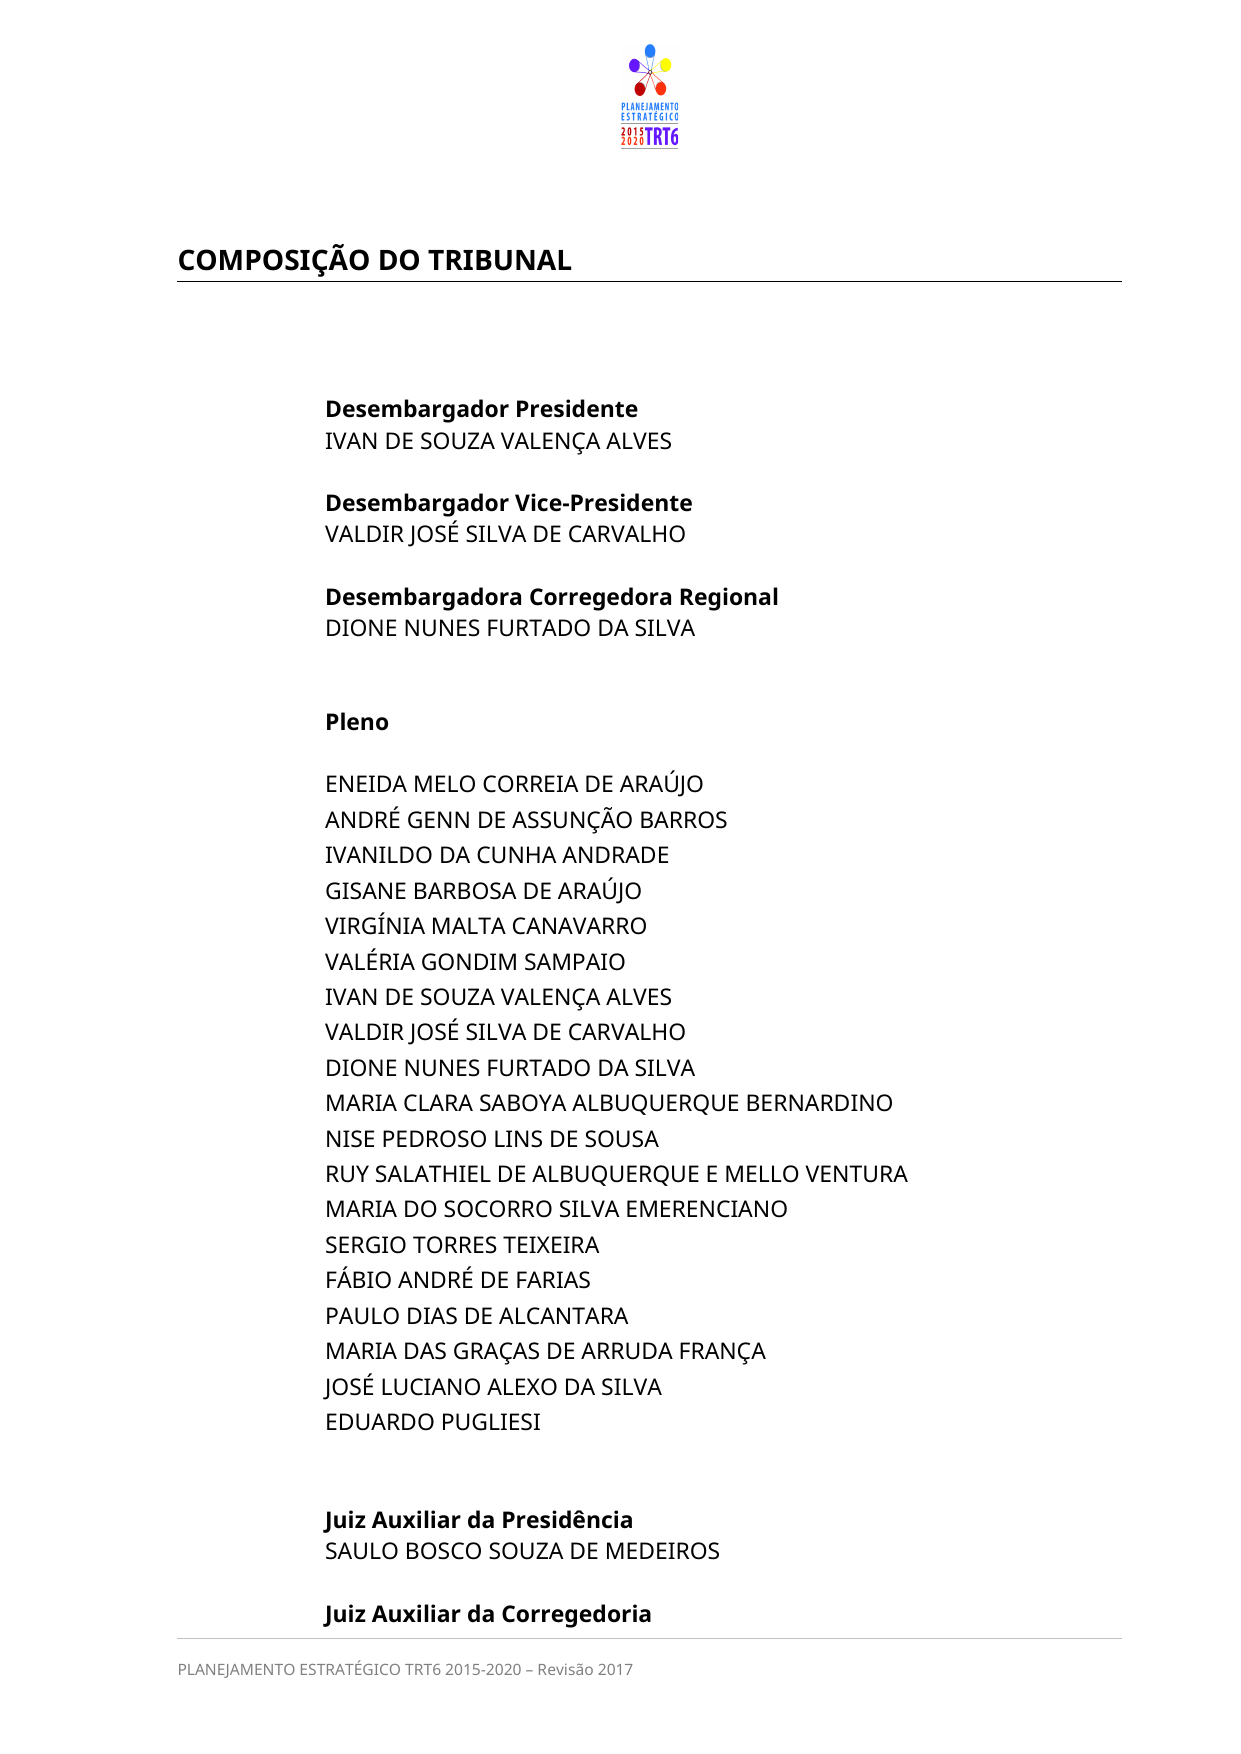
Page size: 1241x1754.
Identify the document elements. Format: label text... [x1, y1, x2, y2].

text VALDIR JOSÉ SILVA DE CARVALHO [325, 518, 1122, 549]
text FÁBIO ANDRÉ DE FARIAS [325, 1264, 1122, 1295]
text Juiz Auxiliar da Corregedoria [325, 1597, 1122, 1629]
text EDUARDO PUGLIESI [325, 1406, 1122, 1437]
text MARIA DAS GRAÇAS DE ARRUDA FRANÇA [325, 1335, 1122, 1366]
text GISANE BARBOSA DE ARAÚJO [325, 874, 1122, 906]
text Juiz Auxiliar da Presidência [325, 1504, 1122, 1535]
text VIRGÍNIA MALTA CANAVARRO [325, 910, 1122, 941]
text COMPOSIÇÃO DO TRIBUNAL [177, 240, 1122, 281]
text DIONE NUNES FURTADO DA SILVA [325, 612, 1122, 643]
text IVAN DE SOUZA VALENÇA ALVES [325, 424, 1122, 456]
text IVAN DE SOUZA VALENÇA ALVES [325, 981, 1122, 1012]
text IVANILDO DA CUNHA ANDRADE [325, 839, 1122, 870]
text ENEIDA MELO CORREIA DE ARAÚJO [325, 768, 1122, 799]
text DIONE NUNES FURTADO DA SILVA [325, 1052, 1122, 1083]
text PAULO DIAS DE ALCANTARA [325, 1299, 1122, 1331]
text SERGIO TORRES TEIXEIRA [325, 1229, 1122, 1260]
text VALÉRIA GONDIM SAMPAIO [325, 945, 1122, 977]
picture [621, 44, 679, 149]
text JOSÉ LUCIANO ALEXO DA SILVA [325, 1370, 1122, 1402]
text MARIA CLARA SABOYA ALBUQUERQUE BERNARDINO [325, 1087, 1122, 1118]
text NISE PEDROSO LINS DE SOUSA [325, 1122, 1122, 1154]
text MARIA DO SOCORRO SILVA EMERENCIANO [325, 1193, 1122, 1224]
text Desembargadora Corregedora Regional [325, 581, 1122, 612]
text SAULO BOSCO SOUZA DE MEDEIROS [325, 1535, 1122, 1566]
text VALDIR JOSÉ SILVA DE CARVALHO [325, 1016, 1122, 1047]
text RUY SALATHIEL DE ALBUQUERQUE E MELLO VENTURA [325, 1158, 1122, 1189]
text Desembargador Presidente [325, 393, 1122, 424]
text ANDRÉ GENN DE ASSUNÇÃO BARROS [325, 804, 1122, 835]
text Pleno [325, 706, 1122, 737]
text Desembargador Vice-Presidente [325, 487, 1122, 518]
